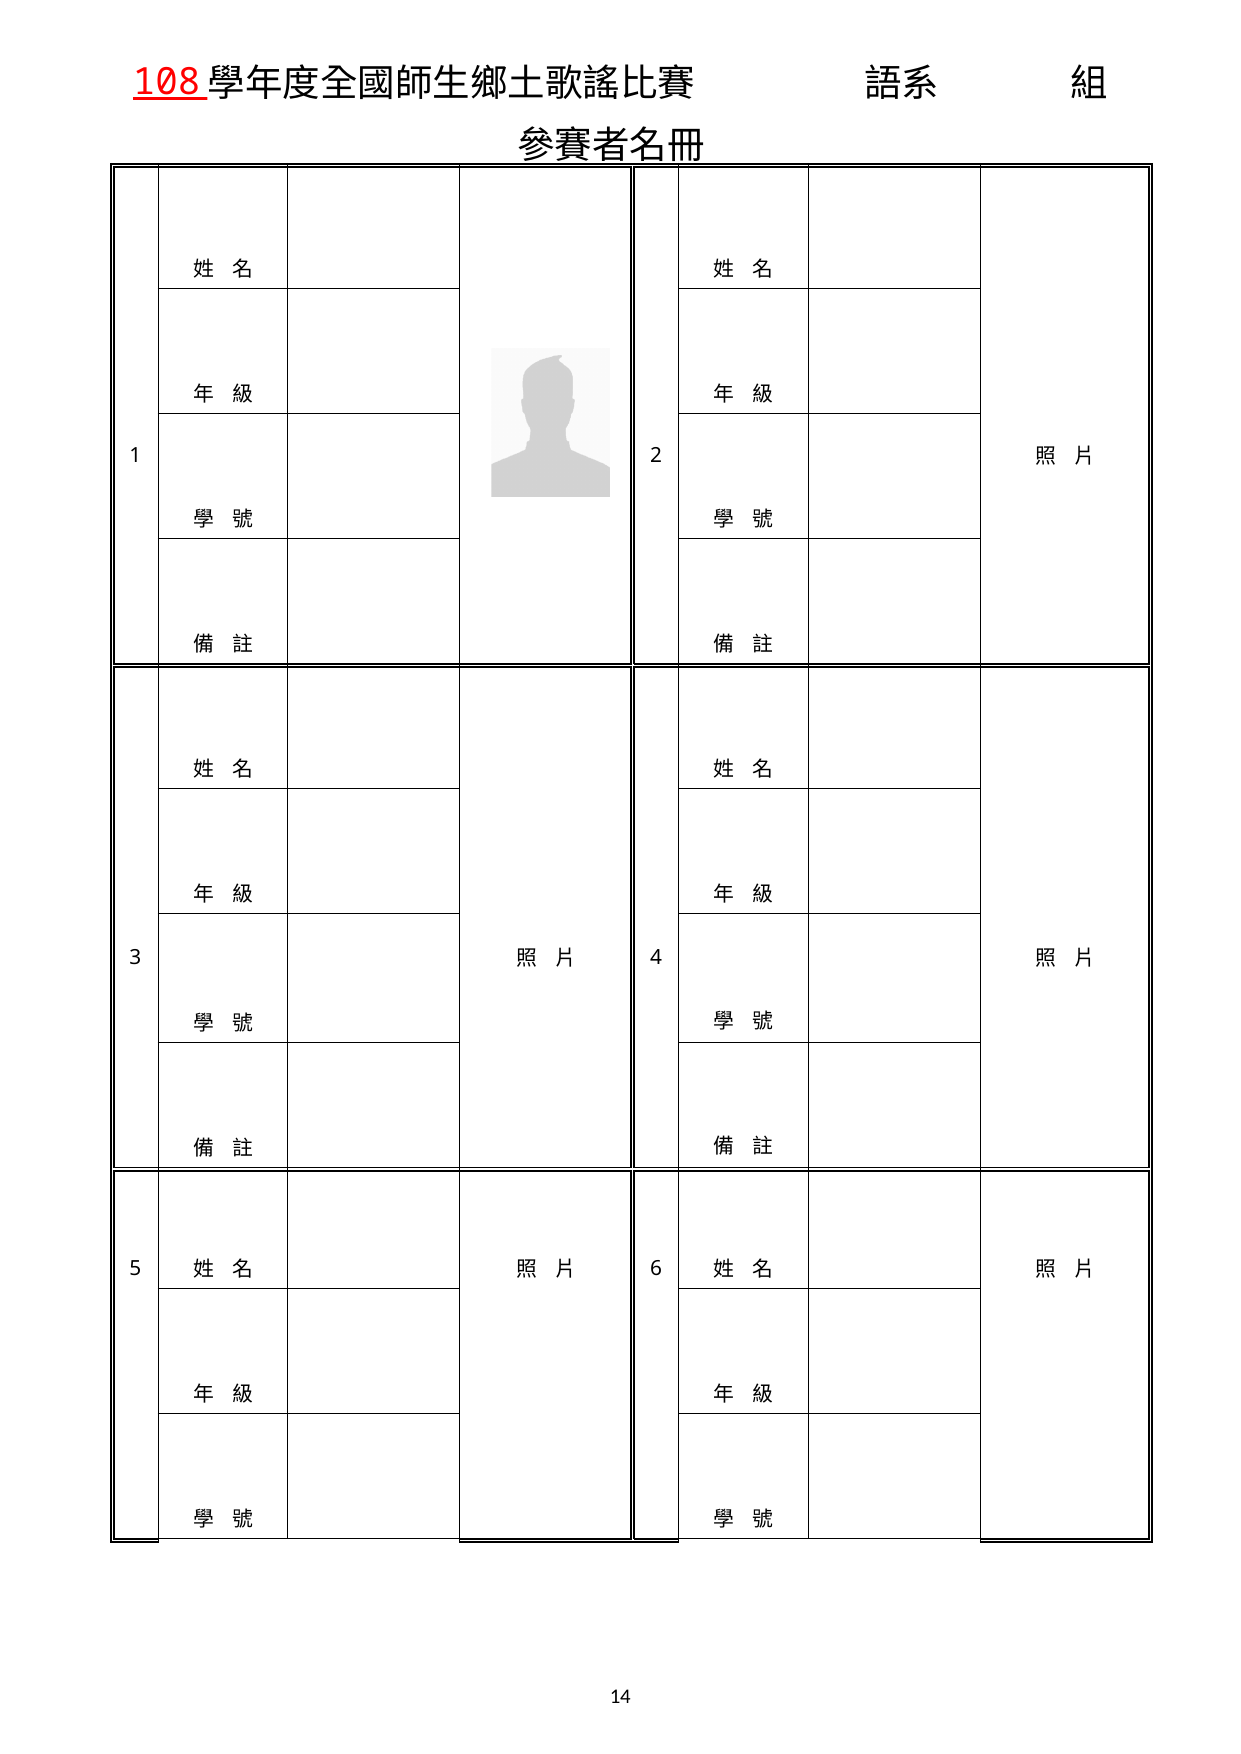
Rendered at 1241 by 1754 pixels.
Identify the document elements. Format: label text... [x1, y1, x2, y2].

table_cell 3 [115, 668, 158, 1167]
table_header 2 [635, 168, 678, 663]
table_cell 4 [635, 668, 678, 1167]
table_cell 年 級 [159, 1289, 287, 1413]
table_header 照 片 [981, 168, 1148, 663]
table_cell 年 級 [679, 789, 808, 913]
table_cell [809, 414, 980, 538]
table_cell [809, 289, 980, 413]
table_cell [809, 1043, 980, 1167]
table_cell 備 註 [679, 1043, 808, 1167]
table_cell 姓 名 [679, 668, 808, 788]
table_cell 姓 名 [159, 668, 287, 788]
table_cell [288, 1043, 459, 1167]
table_cell [809, 539, 980, 663]
table_cell [809, 789, 980, 913]
text 108學年度全國師生鄉土歌謠比賽 語系 組 [112, 38, 1128, 100]
table_cell 姓 名 [159, 1172, 287, 1288]
table_cell [809, 668, 980, 788]
table_cell 備 註 [159, 539, 287, 663]
table_header [288, 168, 459, 288]
table_cell [809, 1289, 980, 1413]
table_cell [288, 914, 459, 1042]
table_cell 年 級 [159, 789, 287, 913]
table_cell 5 [115, 1172, 158, 1538]
table_cell 學 號 [679, 1414, 808, 1538]
table_cell 照 片 [981, 668, 1148, 1167]
table_cell 照 片 [460, 1172, 630, 1538]
table_cell 照 片 [981, 1172, 1148, 1538]
table_cell 學 號 [159, 1414, 287, 1538]
table_header 1 [115, 168, 158, 663]
table_cell [288, 1172, 459, 1288]
table_header 姓 名 [679, 168, 808, 288]
table_cell 6 [635, 1172, 678, 1538]
table_cell [809, 1172, 980, 1288]
table_cell 照 片 [460, 668, 630, 1167]
table_cell 備 註 [679, 539, 808, 663]
table_cell [809, 1414, 980, 1538]
table_header [809, 168, 980, 288]
table_cell 年 級 [679, 1289, 808, 1413]
table_cell 年 級 [159, 289, 287, 413]
table_cell 學 號 [159, 914, 287, 1042]
table_cell [288, 1414, 459, 1538]
table_cell 學 號 [679, 414, 808, 538]
table_cell [288, 289, 459, 413]
table_cell 學 號 [159, 414, 287, 538]
table_cell [288, 1289, 459, 1413]
table_cell [288, 789, 459, 913]
table_cell [288, 539, 459, 663]
table_cell 姓 名 [679, 1172, 808, 1288]
table_cell [288, 414, 459, 538]
table_cell 年 級 [679, 289, 808, 413]
table_cell 學 號 [679, 914, 808, 1042]
table_cell [809, 914, 980, 1042]
table_cell 備 註 [159, 1043, 287, 1167]
table_header [460, 168, 630, 663]
text 參賽者名冊 [112, 100, 1128, 163]
table_cell [288, 668, 459, 788]
table_header 姓 名 [159, 168, 287, 288]
